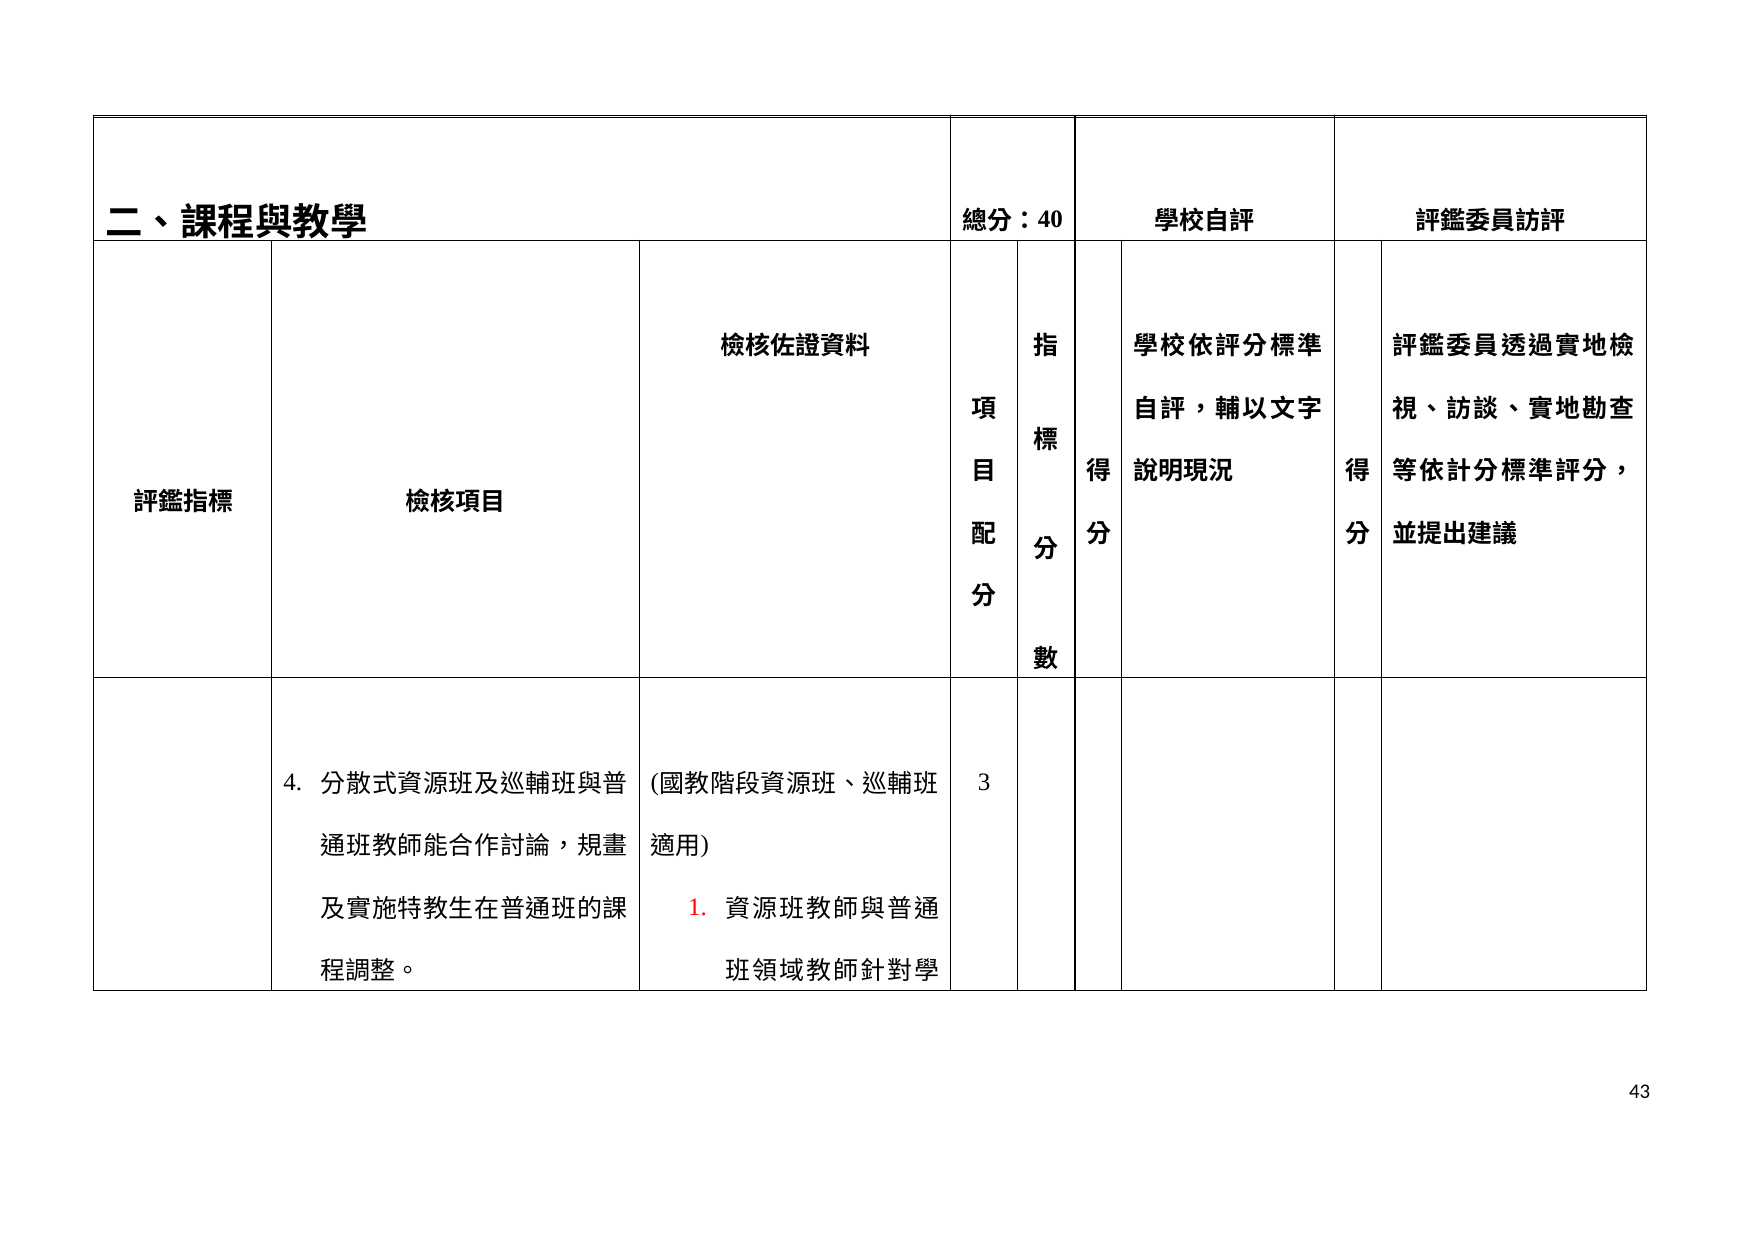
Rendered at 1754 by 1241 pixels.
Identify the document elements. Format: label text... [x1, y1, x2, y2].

table_cell 項目配分 [951, 241, 1017, 677]
table_cell (國教階段資源班、巡輔班適用) 資源班教師與普通班領域教師針對學生該課程之課程調整進行討論，並有成效檢討改善之紀錄。 特教教師參與普教教師課程觀摩或普教教師參與特教教師教學觀摩相關資料。 [640, 678, 950, 989]
table_header 評鑑委員訪評 [1335, 118, 1646, 239]
table_cell [1122, 678, 1334, 989]
table_header 學校自評 [1076, 118, 1334, 239]
table_cell [1018, 678, 1074, 989]
table_cell 學校依評分標準自評，輔以文字說明現況 [1122, 241, 1334, 677]
table_cell 檢核佐證資料 [640, 241, 950, 677]
table_cell 指 標 分 數 [1018, 241, 1074, 677]
table_cell 檢核項目 [272, 241, 639, 677]
table_header 二、課程與教學 [94, 118, 950, 239]
table_cell [94, 678, 271, 989]
table_cell 評鑑指標 [94, 241, 271, 677]
table_header 總分：40 [951, 118, 1074, 239]
table_cell 得分 [1076, 241, 1121, 677]
table_cell [1335, 678, 1381, 989]
table_cell 得分 [1335, 241, 1381, 677]
table_cell 評鑑委員透過實地檢視、訪談、實地勘查等依計分標準評分，並提出建議 [1382, 241, 1646, 677]
table_cell [1382, 678, 1646, 989]
table_cell 分散式資源班及巡輔班與普通班教師能合作討論，規畫及實施特教生在普通班的課程調整。 [272, 678, 639, 989]
table_cell [1076, 678, 1121, 989]
table_cell 3 [951, 678, 1017, 989]
